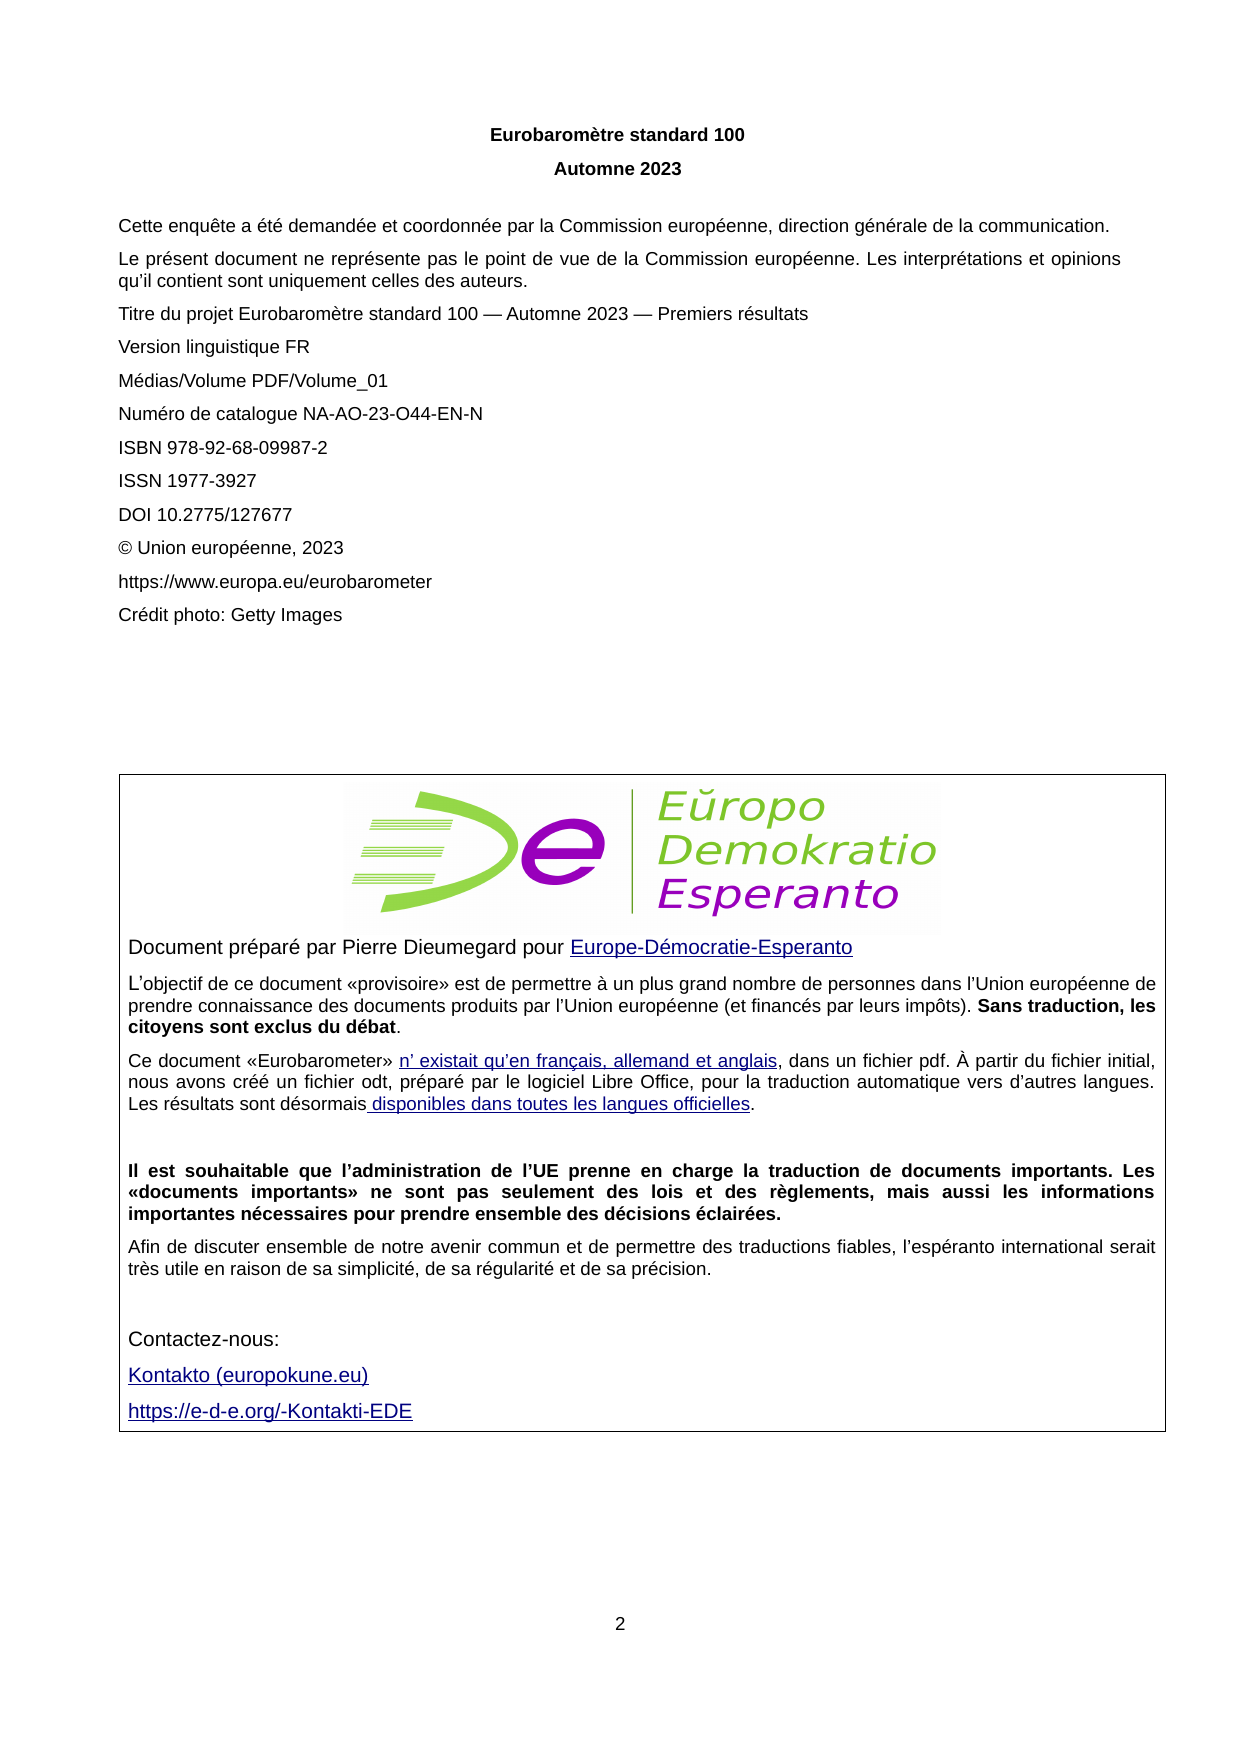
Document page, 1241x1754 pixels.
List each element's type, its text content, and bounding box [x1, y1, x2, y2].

text ISBN 978-92-68-09987-2 [118, 437, 1122, 458]
text Titre du projet Eurobaromètre standard 100 — Automne 2023 — Premiers résultats [118, 303, 1122, 324]
text Cette enquête a été demandée et coordonnée par la Commission européenne, direction générale de la communication. [118, 214, 1122, 236]
text Il est souhaitable que l’administration de l’UE prenne en charge la traduction de documents importants. Les «documents importants» ne sont pas seulement des lois et des règlements, mais aussi les informations importantes nécessaires pour prendre ensemble des décisions éclairées. [128, 1160, 1156, 1224]
text Version linguistique FR [118, 336, 1122, 358]
text Médias/Volume PDF/Volume_01 [118, 370, 1122, 391]
text ISSN 1977-3927 [118, 470, 1122, 492]
text © Union européenne, 2023 [118, 537, 1122, 558]
text Crédit photo: Getty Images [118, 604, 1122, 625]
text Numéro de catalogue NA-AO-23-O44-EN-N [118, 403, 1122, 425]
text https://e-d-e.org/-Kontakti-EDE [128, 1399, 1156, 1423]
text Le présent document ne représente pas le point de vue de la Commission européenne. Les interprétations et opinions qu’il contient sont uniquement celles des auteurs. [118, 248, 1122, 291]
picture [343, 782, 941, 935]
text Kontakto (europokune.eu) [128, 1363, 1156, 1387]
text Ce document «Eurobarometer» n’ existait qu’en français, allemand et anglais, dans un fichier pdf. À partir du fichier initial, nous avons créé un fichier odt, préparé par le logiciel Libre Office, pour la traduction automatique vers d’autres langues. Les résultats sont désormais disponibles dans toutes les langues officielles. [128, 1050, 1156, 1114]
text https://www.europa.eu/eurobarometer [118, 570, 1122, 592]
text L’objectif de ce document «provisoire» est de permettre à un plus grand nombre de personnes dans l’Union européenne de prendre connaissance des documents produits par l’Union européenne (et financés par leurs impôts). Sans traduction, les citoyens sont exclus du débat. [128, 971, 1156, 1038]
text Document préparé par Pierre Dieumegard pour Europe-Démocratie-Esperanto [128, 788, 1156, 959]
text DOI 10.2775/127677 [118, 503, 1122, 525]
text Afin de discuter ensemble de notre avenir commun et de permettre des traductions fiables, l’espéranto international serait très utile en raison de sa simplicité, de sa régularité et de sa précision. [128, 1236, 1156, 1279]
text Contactez-nous: [128, 1327, 1156, 1351]
